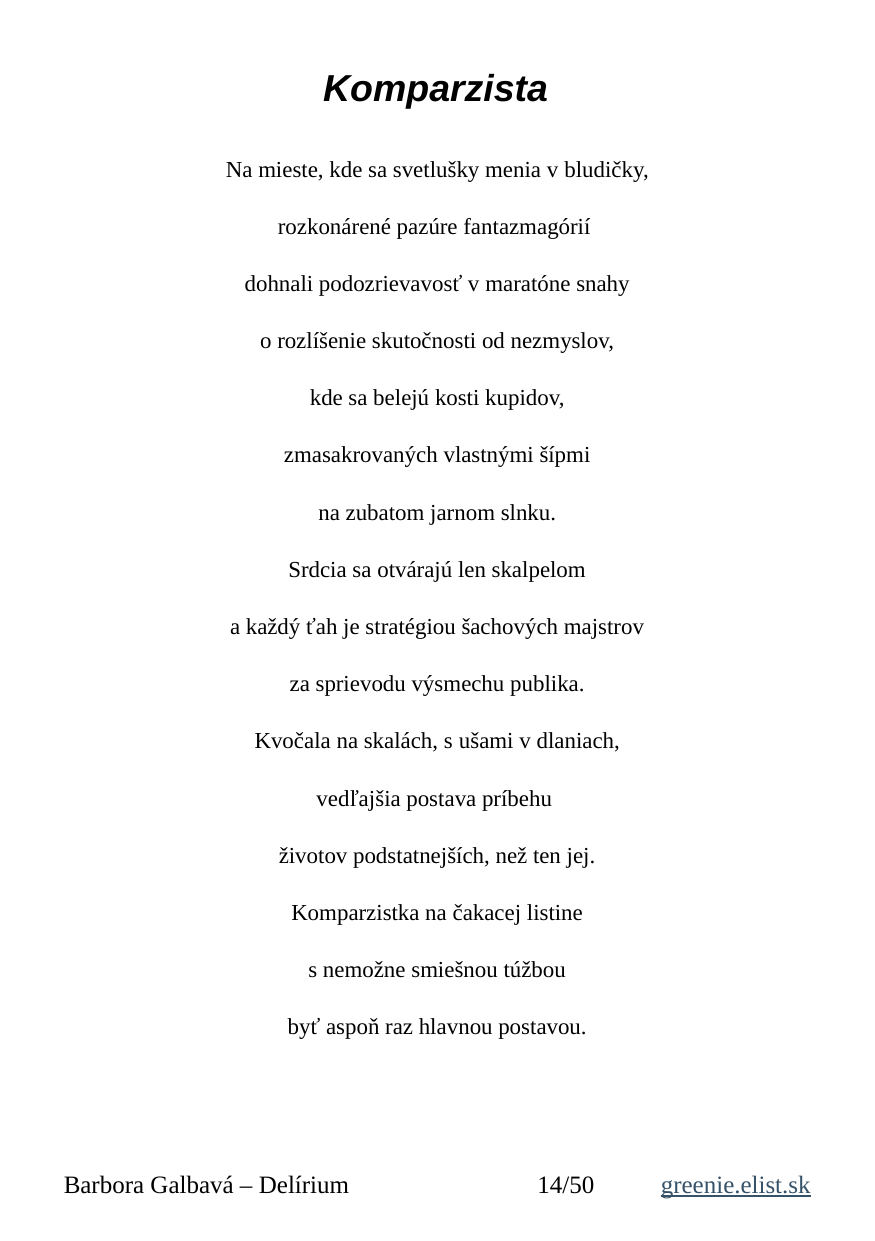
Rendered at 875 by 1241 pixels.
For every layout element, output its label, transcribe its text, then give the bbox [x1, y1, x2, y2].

text Srdcia sa otvárajú len skalpelom [41, 556, 833, 582]
text za sprievodu výsmechu publika. [41, 670, 833, 697]
text na zubatom jarnom slnku. [41, 499, 833, 525]
text životov podstatnejších, než ten jej. [41, 842, 833, 868]
subtitle Komparzista [41, 66, 833, 109]
text a každý ťah je stratégiou šachových majstrov [41, 613, 833, 639]
text o rozlíšenie skutočnosti od nezmyslov, [41, 327, 833, 353]
text Kvočala na skalách, s ušami v dlaniach, [41, 727, 833, 754]
text vedľajšia postava príbehu [41, 785, 833, 811]
text byť aspoň raz hlavnou postavou. [41, 1013, 833, 1040]
text rozkonárené pazúre fantazmagórií [41, 213, 833, 239]
text Komparzistka na čakacej listine [41, 899, 833, 925]
text Na mieste, kde sa svetlušky menia v bludičky, [41, 156, 833, 182]
text dohnali podozrievavosť v maratóne snahy [41, 270, 833, 296]
text s nemožne smiešnou túžbou [41, 956, 833, 983]
text zmasakrovaných vlastnými šípmi [41, 442, 833, 468]
text kde sa belejú kosti kupidov, [41, 384, 833, 411]
